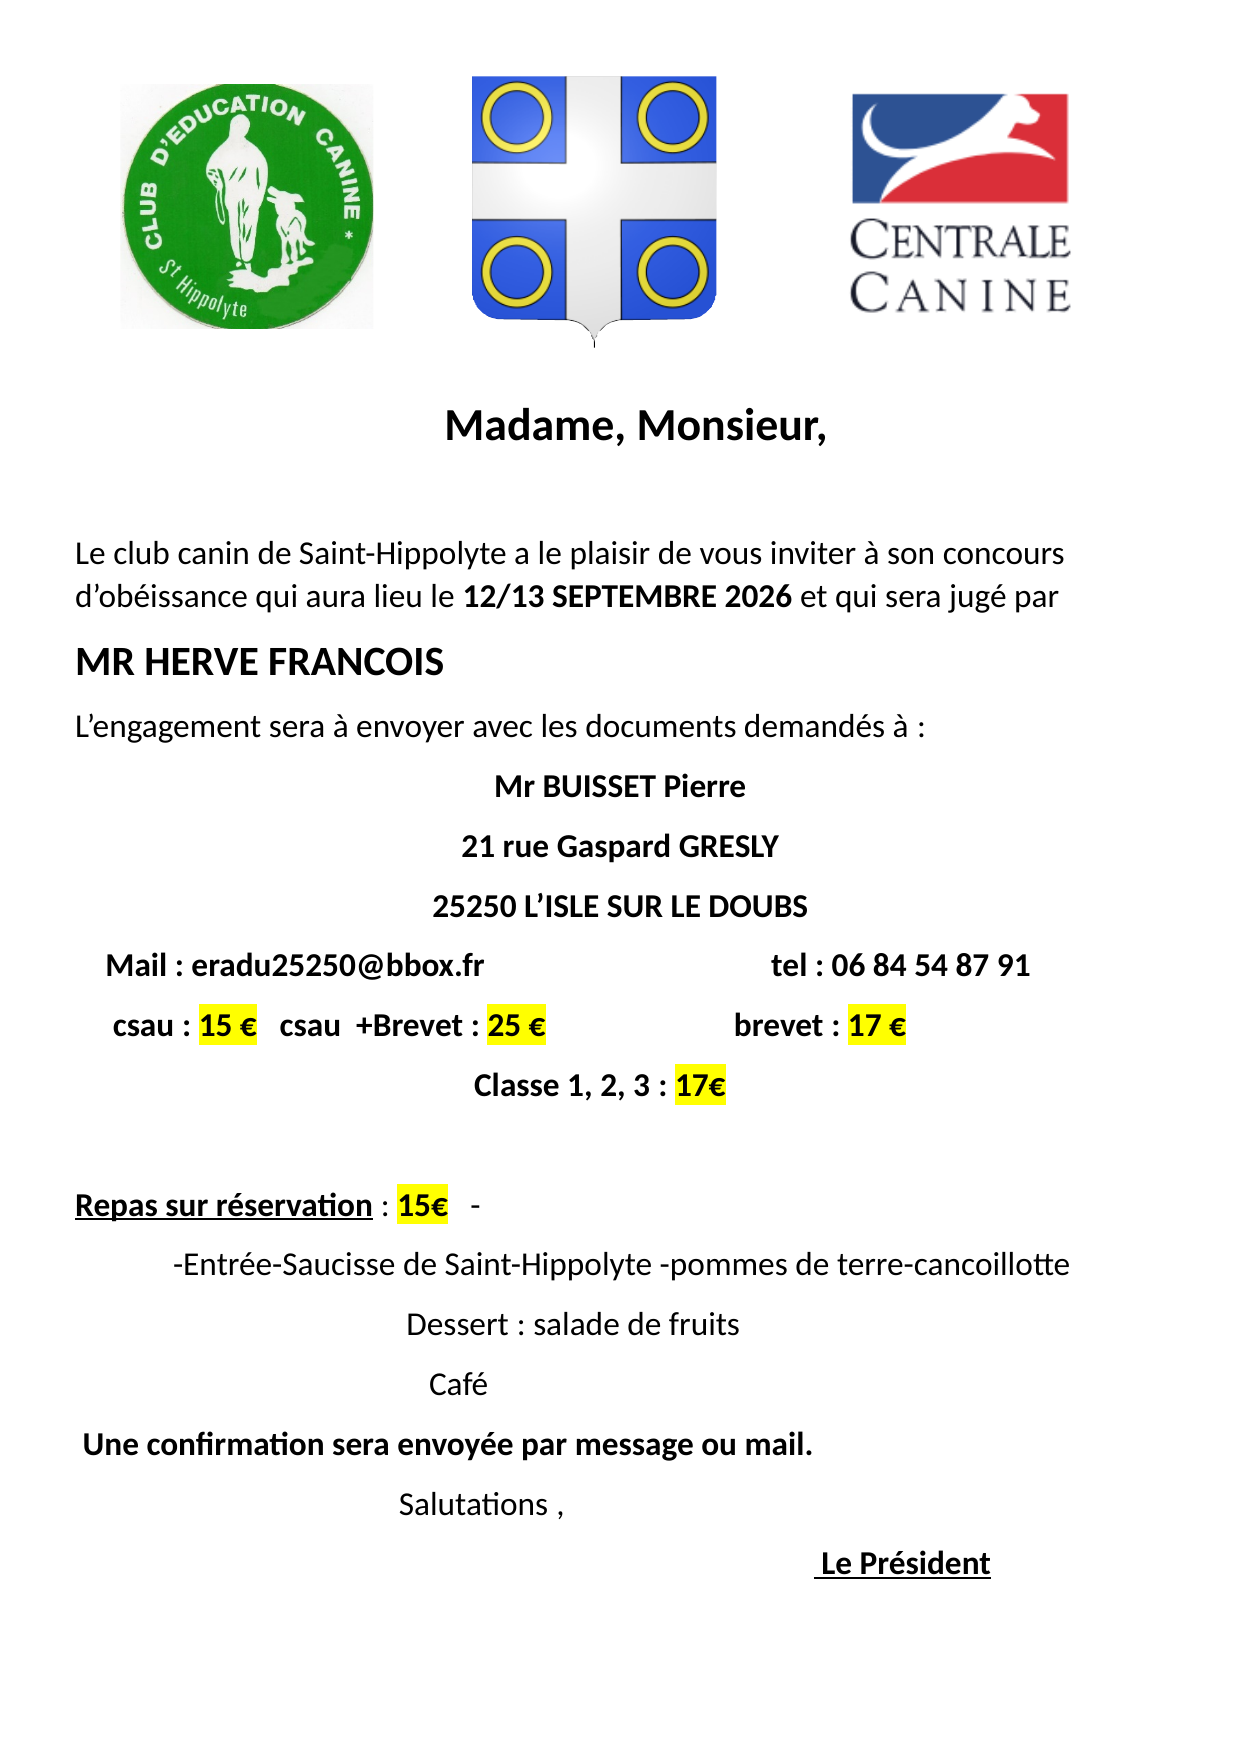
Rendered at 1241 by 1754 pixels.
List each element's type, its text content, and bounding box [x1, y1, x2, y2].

text csau : 15 € csau +Brevet : 25 € brevet : 17 € [75, 1004, 1165, 1045]
text 25250 L’ISLE SUR LE DOUBS [75, 884, 1165, 925]
text Café [75, 1363, 1165, 1404]
text Salutations , [75, 1482, 1165, 1523]
text MR HERVE FRANCOIS [75, 635, 1165, 686]
text Classe 1, 2, 3 : 17€ [75, 1064, 1165, 1105]
text Une confirmation sera envoyée par message ou mail. [75, 1423, 1165, 1463]
text Mail : eradu25250@bbox.fr tel : 06 84 54 87 91 [75, 944, 1165, 985]
text Repas sur réservation : 15€ - [75, 1183, 1165, 1224]
text Dessert : salade de fruits [75, 1303, 1165, 1344]
text 21 rue Gaspard GRESLY [75, 825, 1165, 866]
text -Entrée-Saucisse de Saint-Hippolyte -pommes de terre-cancoillotte [75, 1243, 1165, 1284]
text L’engagement sera à envoyer avec les documents demandés à : [75, 705, 1165, 746]
text Le club canin de Saint-Hippolyte a le plaisir de vous inviter à son concours d’obéissance qui aura lieu le 12/13 SEPTEMBRE 2026 et qui sera jugé par [75, 532, 1165, 616]
text Le Président [75, 1542, 1165, 1583]
text Madame, Monsieur, [75, 396, 1165, 452]
text Mr BUISSET Pierre [75, 765, 1165, 806]
